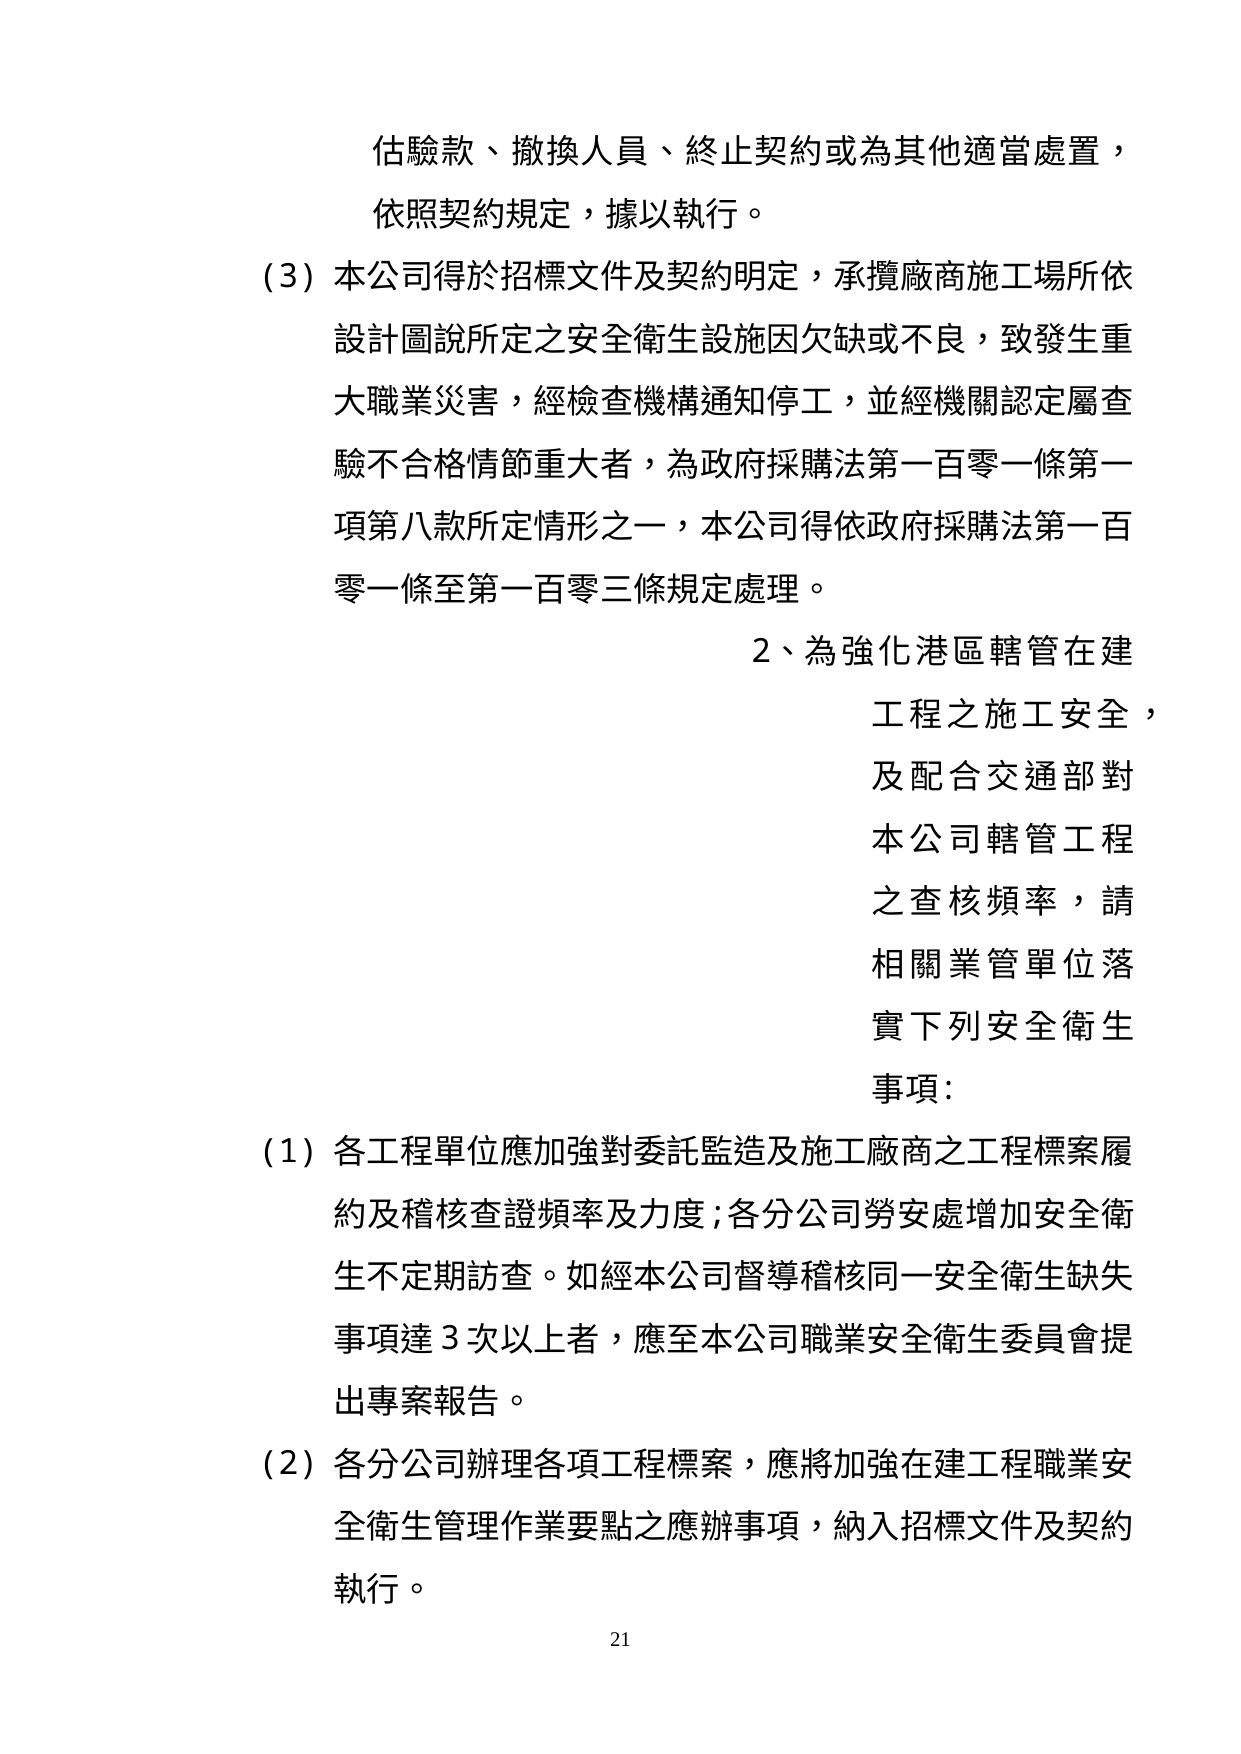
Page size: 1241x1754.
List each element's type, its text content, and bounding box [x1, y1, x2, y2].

list 各分公司辦理各項工程標案，應將加強在建工程職業安全衛生管理作業要點之應辦事項，納入招標文件及契約執行。 [258, 1420, 1134, 1608]
text 估驗款、撤換人員、終止契約或為其他適當處置，依照契約規定，據以執行。 [372, 108, 1137, 233]
list 各工程單位應加強對委託監造及施工廠商之工程標案履約及稽核查證頻率及力度;各分公司勞安處增加安全衛生不定期訪查。如經本公司督導稽核同一安全衛生缺失事項達3次以上者，應至本公司職業安全衛生委員會提出專案報告。 [258, 1108, 1134, 1420]
list 本公司得於招標文件及契約明定，承攬廠商施工場所依設計圖說所定之安全衛生設施因欠缺或不良，致發生重大職業災害，經檢查機構通知停工，並經機關認定屬查驗不合格情節重大者，為政府採購法第一百零一條第一項第八款所定情形之一，本公司得依政府採購法第一百零一條至第一百零三條規定處理。 [258, 233, 1134, 608]
list 為強化港區轄管在建工程之施工安全，及配合交通部對本公司轄管工程之查核頻率，請相關業管單位落實下列安全衛生事項: [751, 608, 1134, 1108]
